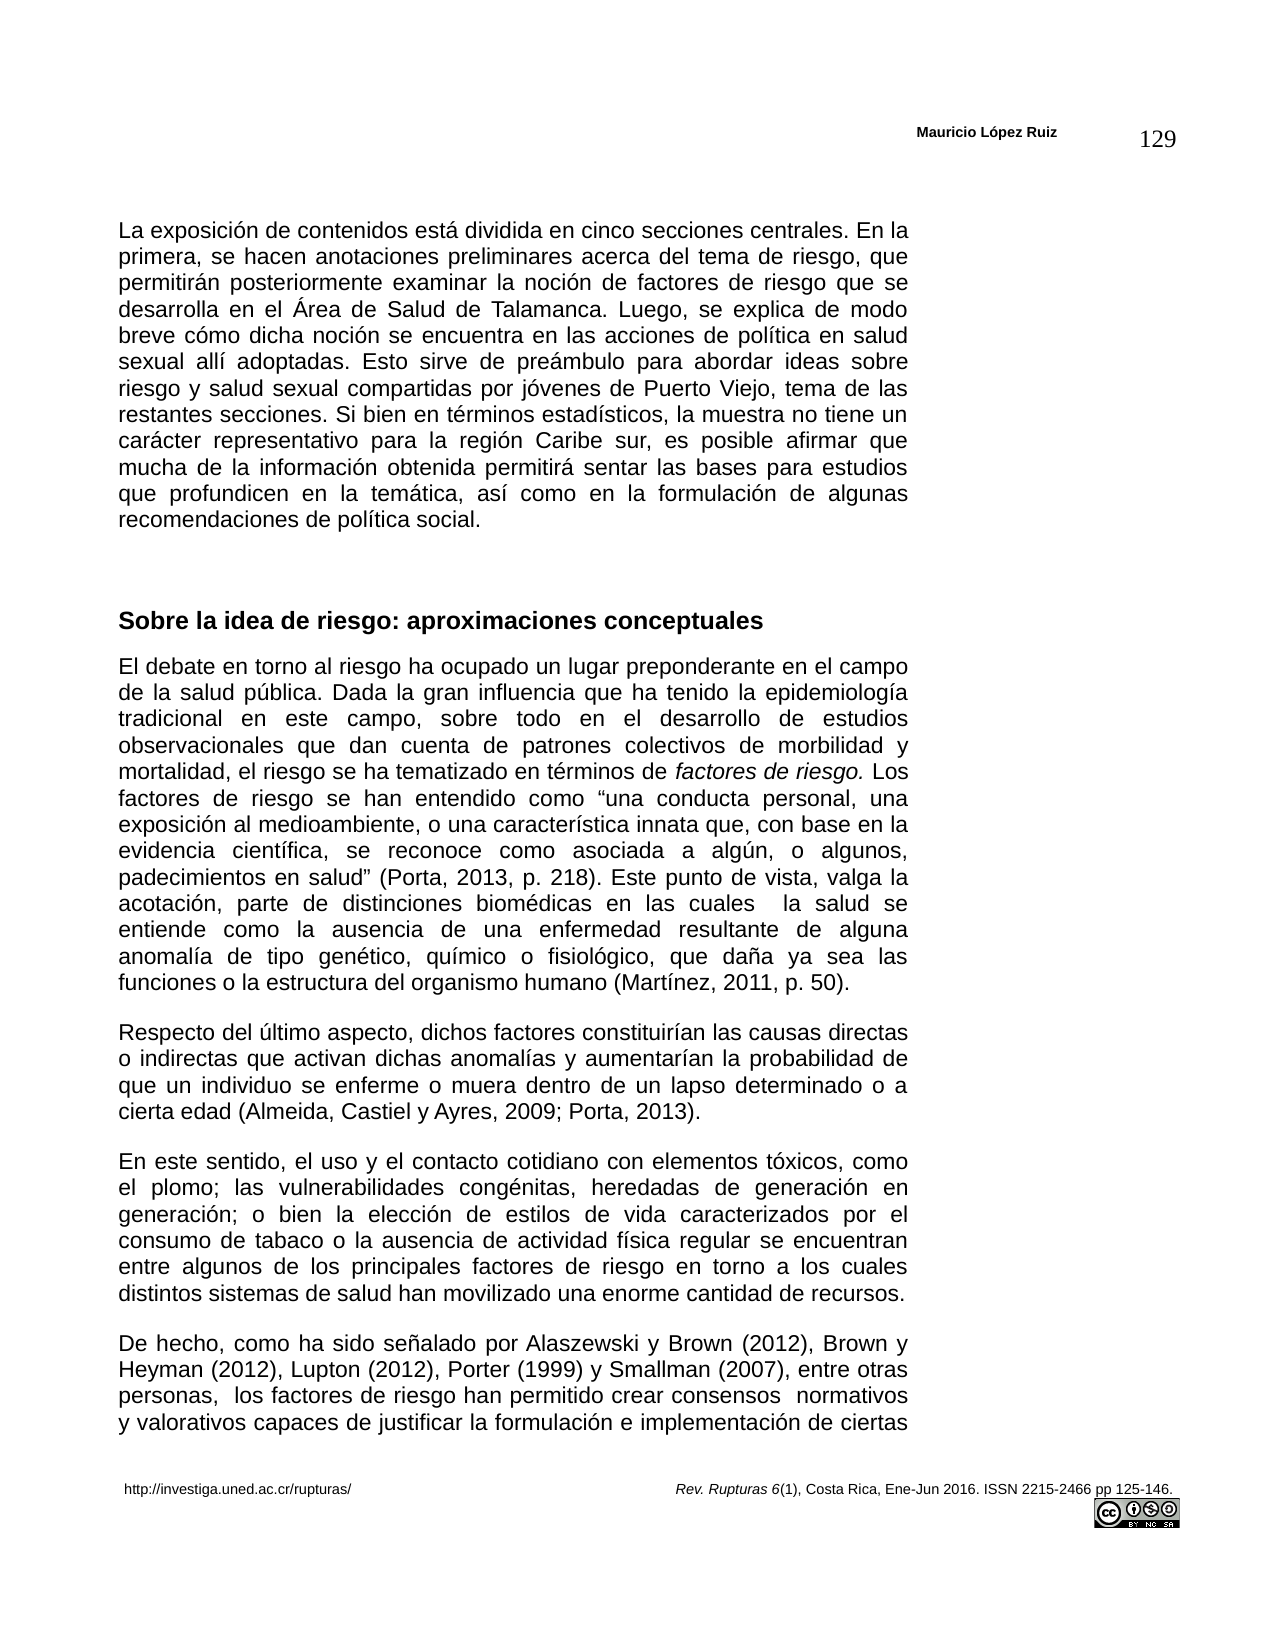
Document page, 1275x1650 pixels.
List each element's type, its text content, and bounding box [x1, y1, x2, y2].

text El debate en torno al riesgo ha ocupado un lugar preponderante en el campo de la salud pública. Dada la gran influencia que ha tenido la epidemiología tradicional en este campo, sobre todo en el desarrollo de estudios observacionales que dan cuenta de patrones colectivos de morbilidad y mortalidad, el riesgo se ha tematizado en términos de factores de riesgo. Los factores de riesgo se han entendido como “una conducta personal, una exposición al medioambiente, o una característica innata que, con base en la evidencia científica, se reconoce como asociada a algún, o algunos, padecimientos en salud” (Porta, 2013, p. 218). Este punto de vista, valga la acotación, parte de distinciones biomédicas en las cuales la salud se entiende como la ausencia de una enfermedad resultante de alguna anomalía de tipo genético, químico o fisiológico, que daña ya sea las funciones o la estructura del organismo humano (Martínez, 2011, p. 50). [118, 653, 909, 995]
subtitle Sobre la idea de riesgo: aproximaciones conceptuales [118, 606, 909, 635]
text La exposición de contenidos está dividida en cinco secciones centrales. En la primera, se hacen anotaciones preliminares acerca del tema de riesgo, que permitirán posteriormente examinar la noción de factores de riesgo que se desarrolla en el Área de Salud de Talamanca. Luego, se explica de modo breve cómo dicha noción se encuentra en las acciones de política en salud sexual allí adoptadas. Esto sirve de preámbulo para abordar ideas sobre riesgo y salud sexual compartidas por jóvenes de Puerto Viejo, tema de las restantes secciones. Si bien en términos estadísticos, la muestra no tiene un carácter representativo para la región Caribe sur, es posible afirmar que mucha de la información obtenida permitirá sentar las bases para estudios que profundicen en la temática, así como en la formulación de algunas recomendaciones de política social. [118, 217, 909, 533]
text De hecho, como ha sido señalado por Alaszewski y Brown (2012), Brown y Heyman (2012), Lupton (2012), Porter (1999) y Smallman (2007), entre otras personas, los factores de riesgo han permitido crear consensos normativos y valorativos capaces de justificar la formulación e implementación de ciertas [118, 1329, 909, 1435]
picture [1094, 1498, 1180, 1528]
text Respecto del último aspecto, dichos factores constituirían las causas directas o indirectas que activan dichas anomalías y aumentarían la probabilidad de que un individuo se enferme o muera dentro de un lapso determinado o a cierta edad (Almeida, Castiel y Ayres, 2009; Porta, 2013). [118, 1019, 909, 1124]
text En este sentido, el uso y el contacto cotidiano con elementos tóxicos, como el plomo; las vulnerabilidades congénitas, heredadas de generación en generación; o bien la elección de estilos de vida caracterizados por el consumo de tabaco o la ausencia de actividad física regular se encuentran entre algunos de los principales factores de riesgo en torno a los cuales distintos sistemas de salud han movilizado una enorme cantidad de recursos. [118, 1148, 909, 1306]
